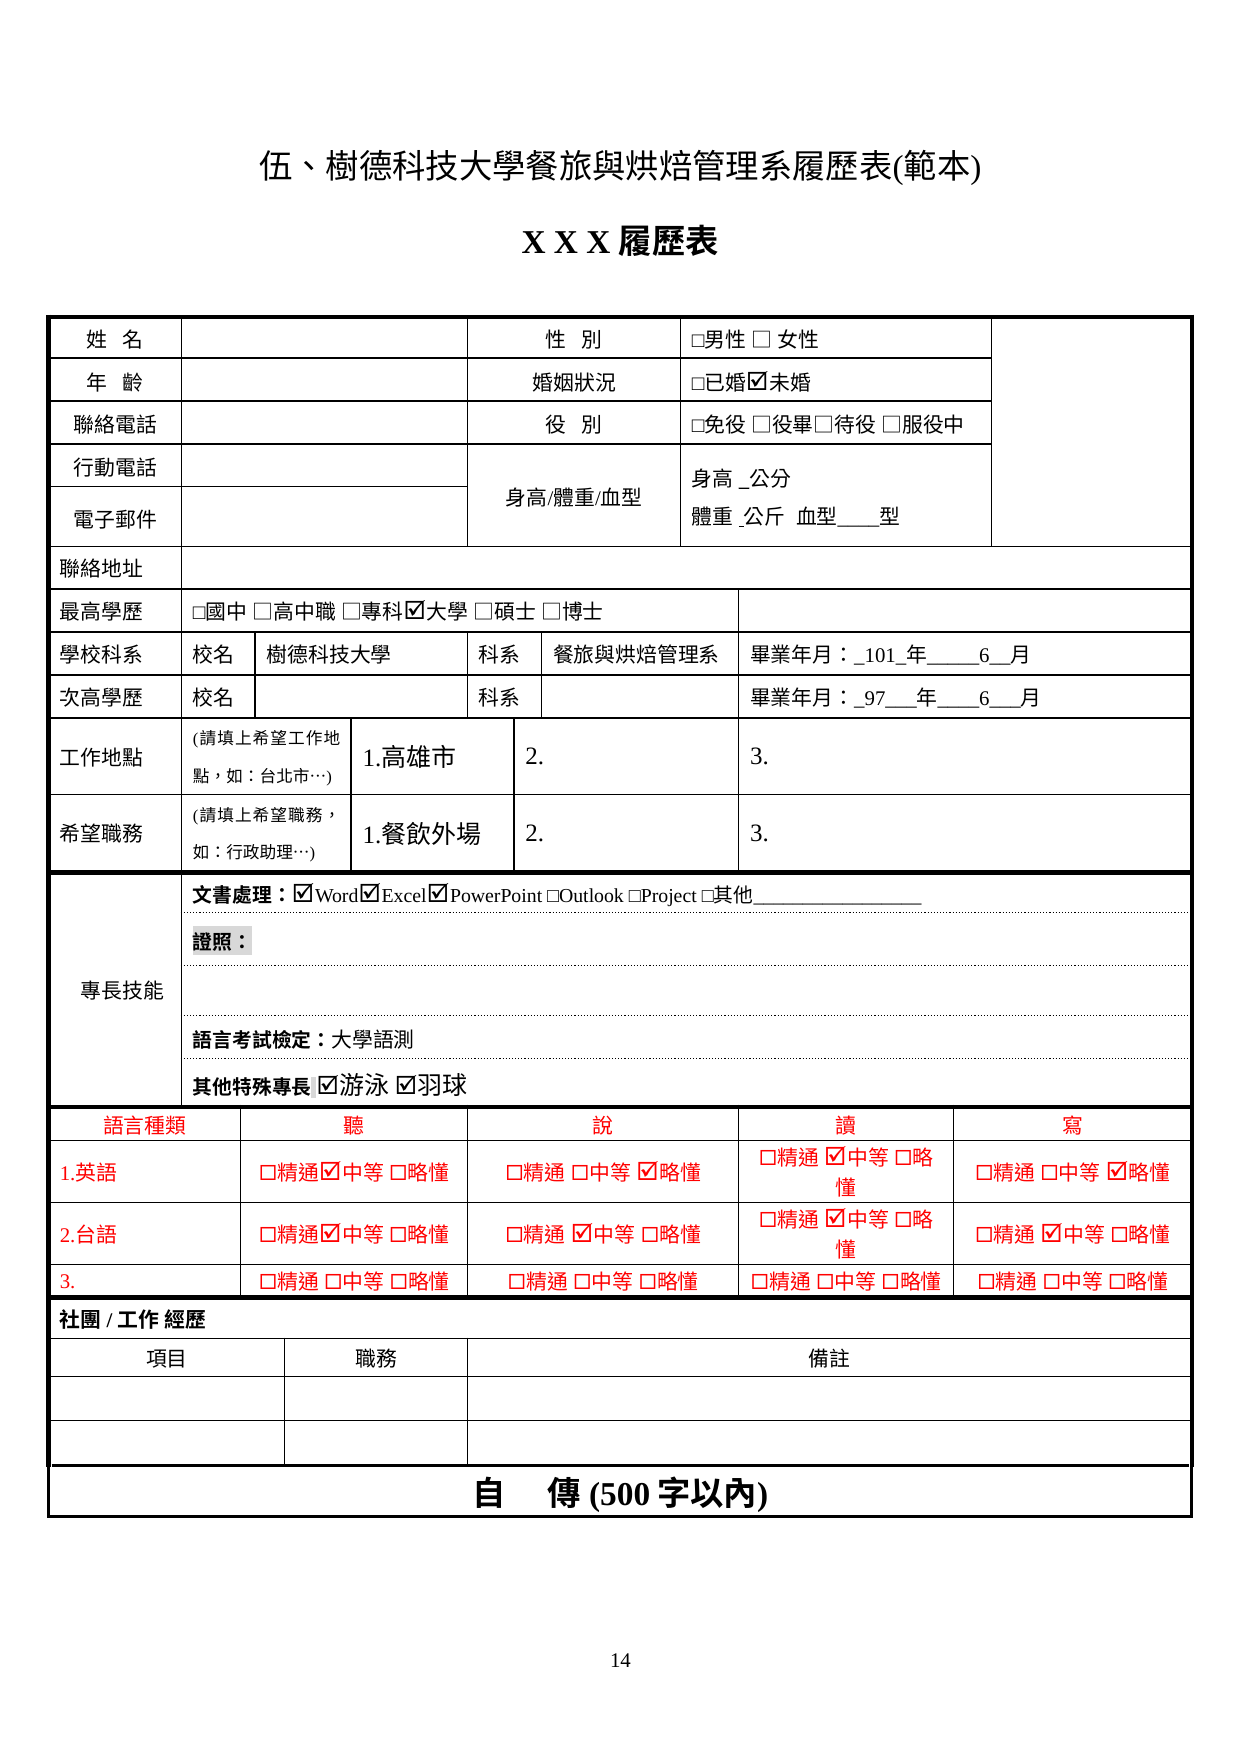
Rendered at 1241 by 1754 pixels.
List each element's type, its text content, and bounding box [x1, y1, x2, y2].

table_cell 精通 中等 略懂 [954, 1141, 1190, 1201]
table_cell [51, 1421, 284, 1463]
table_cell 語言考試檢定：大學語測 [182, 1015, 1190, 1057]
table_cell 畢業年月：_101_年_____6__月 [739, 633, 1190, 674]
table_cell 工作地點 [51, 719, 181, 793]
table_cell 其他特殊專長 游泳 羽球 [182, 1058, 1190, 1104]
table_cell 社團 / 工作 經歷 [51, 1300, 1190, 1337]
subtitle 伍、樹德科技大學餐旅與烘焙管理系履歷表(範本) [106, 127, 1134, 202]
table_cell 備註 [468, 1339, 1190, 1376]
table_cell [182, 359, 467, 400]
table_cell 1.高雄市 [352, 719, 513, 793]
table_cell 年 齡 [51, 359, 181, 400]
table_cell 精通 中等 略懂 [954, 1203, 1190, 1263]
table_cell 行動電話 [51, 445, 181, 486]
table_cell 精通 中等 略懂 [739, 1265, 953, 1295]
table_cell 精通中等 略懂 [241, 1141, 467, 1201]
table_cell 精通 中等 略懂 [468, 1265, 738, 1295]
table_header 姓 名 [51, 319, 181, 357]
table_cell [285, 1421, 467, 1463]
table_cell 3. [739, 795, 1190, 870]
table_cell 樹德科技大學 [256, 633, 467, 674]
table_cell [542, 676, 738, 717]
table_cell [182, 402, 467, 443]
table_cell 1.英語 [51, 1141, 240, 1201]
table_cell 婚姻狀況 [468, 359, 680, 400]
table_cell 希望職務 [51, 795, 181, 870]
table_cell [256, 676, 467, 717]
table_cell 2.台語 [51, 1203, 240, 1263]
table_cell [285, 1377, 467, 1420]
table_cell [468, 1377, 1190, 1420]
table_cell [51, 1377, 284, 1420]
table_cell 精通 中等 略懂 [739, 1141, 953, 1201]
text X X X 履歷表 [106, 202, 1134, 277]
table_cell 自 傳 (500字以內) [50, 1464, 1190, 1515]
table_cell 餐旅與烘焙管理系 [542, 633, 738, 674]
table_cell □免役 □役畢□待役 □服役中 [681, 402, 991, 443]
table_cell [468, 1421, 1190, 1463]
table_cell 精通 中等 略懂 [739, 1203, 953, 1263]
table_cell 讀 [739, 1109, 953, 1139]
table_cell 2. [515, 719, 738, 793]
table_cell 1.餐飲外場 [352, 795, 513, 870]
table_header [182, 319, 467, 357]
table_cell [182, 547, 1190, 588]
table_cell 精通 中等 略懂 [954, 1265, 1190, 1295]
table_cell 證照： [182, 912, 1190, 965]
table_cell 2. [515, 795, 738, 870]
table_cell (請填上希望職務，如：行政助理…) [182, 795, 350, 870]
table_cell 畢業年月：_97___年____6___月 [739, 676, 1190, 717]
table_cell 聽 [241, 1109, 467, 1139]
table_cell 語言種類 [51, 1109, 240, 1139]
table_cell 次高學歷 [51, 676, 181, 717]
table_cell 文書處理：WordExcelPowerPoint □Outlook □Project □其他_________________ [182, 875, 1190, 912]
table_cell 科系 [468, 676, 541, 717]
table_cell 專長技能 [51, 875, 181, 1104]
table_cell 項目 [51, 1339, 284, 1376]
table_cell 精通 中等 略懂 [241, 1265, 467, 1295]
table_cell 電子郵件 [51, 487, 181, 546]
table_cell 精通 中等 略懂 [468, 1141, 738, 1201]
table_cell (請填上希望工作地點，如：台北市…) [182, 719, 350, 793]
table_header □男性 □ 女性 [681, 319, 991, 357]
table_cell 科系 [468, 633, 541, 674]
table_cell □國中 □高中職 □專科大學 □碩士 □博士 [182, 590, 738, 631]
table_cell 學校科系 [51, 633, 181, 674]
table_cell 役 別 [468, 402, 680, 443]
table_cell 校名 [182, 676, 254, 717]
table_cell [182, 445, 467, 486]
table_cell 聯絡地址 [51, 547, 181, 588]
table_cell □已婚未婚 [681, 359, 991, 400]
table_cell 3. [739, 719, 1190, 793]
table_header 性 別 [468, 319, 680, 357]
table_cell [182, 965, 1190, 1015]
table_cell 精通 中等 略懂 [468, 1203, 738, 1263]
table_cell 聯絡電話 [51, 402, 181, 443]
table_header [992, 319, 1190, 546]
table_cell 最高學歷 [51, 590, 181, 631]
table_cell 寫 [954, 1109, 1190, 1139]
table_cell 校名 [182, 633, 254, 674]
table_cell 身高/體重/血型 [468, 445, 680, 546]
table_cell [739, 590, 1190, 631]
table_cell 精通中等 略懂 [241, 1203, 467, 1263]
table_cell 說 [468, 1109, 738, 1139]
table_cell [182, 487, 467, 546]
table_cell 身高 _公分 體重 公斤 血型____型 [681, 445, 991, 546]
table_cell 職務 [285, 1339, 467, 1376]
table_cell 3. [51, 1265, 240, 1295]
